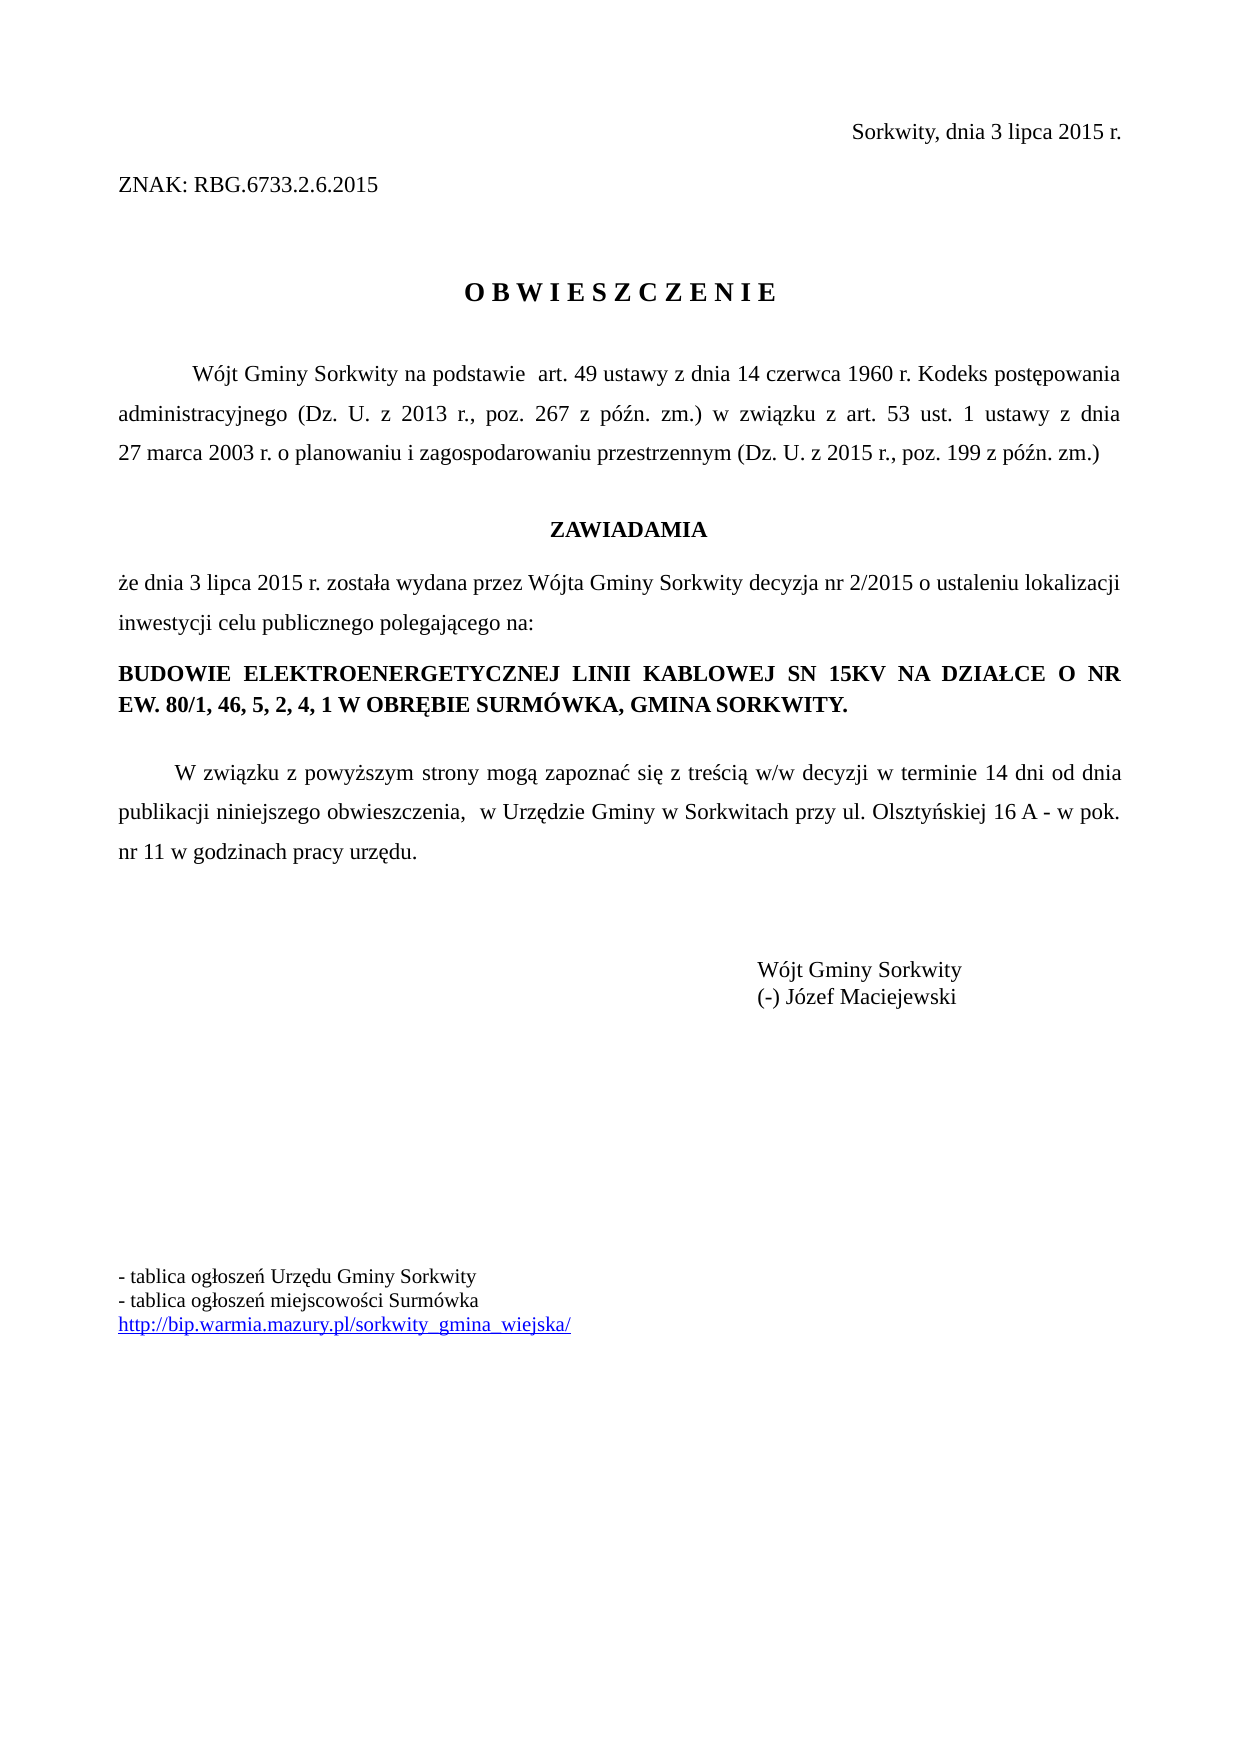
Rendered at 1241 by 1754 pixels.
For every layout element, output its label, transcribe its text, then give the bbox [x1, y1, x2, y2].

text Wójt Gminy Sorkwity [118, 956, 1122, 983]
text http://bip.warmia.mazury.pl/sorkwity_gmina_wiejska/ [118, 1312, 1122, 1336]
text ZAWIADAMIA [118, 516, 1122, 543]
text W związku z powyższym strony mogą zapoznać się z treścią w/w decyzji w terminie 14 dni od dnia publikacji niniejszego obwieszczenia, w Urzędzie Gminy w Sorkwitach przy ul. Olsztyńskiej 16 A - w pok. nr 11 w godzinach pracy urzędu. [118, 759, 1122, 864]
text Sorkwity, dnia 3 lipca 2015 r. [118, 118, 1122, 144]
text - tablica ogłoszeń miejscowości Surmówka [118, 1288, 1122, 1312]
subtitle O B W I E S Z C Z E N I E [118, 276, 1122, 307]
text BUDOWIE ELEKTROENERGETYCZNEJ LINII KABLOWEJ SN 15KV NA DZIAŁCE O NR EW. 80/1, 46, 5, 2, 4, 1 W OBRĘBIE SURMÓWKA, GMINA SORKWITY. [118, 660, 1122, 718]
text (-) Józef Maciejewski [118, 983, 1122, 1009]
text - tablica ogłoszeń Urzędu Gminy Sorkwity [118, 1263, 1122, 1288]
text ZNAK: RBG.6733.2.6.2015 [118, 171, 1122, 197]
text że dnia 3 lipca 2015 r. została wydana przez Wójta Gminy Sorkwity decyzja nr 2/2015 o ustaleniu lokalizacji inwestycji celu publicznego polegającego na: [118, 569, 1122, 635]
text Wójt Gminy Sorkwity na podstawie art. 49 ustawy z dnia 14 czerwca 1960 r. Kodeks postępowania administracyjnego (Dz. U. z 2013 r., poz. 267 z późn. zm.) w związku z art. 53 ust. 1 ustawy z dnia 27 marca 2003 r. o planowaniu i zagospodarowaniu przestrzennym (Dz. U. z 2015 r., poz. 199 z późn. zm.) [118, 360, 1122, 466]
